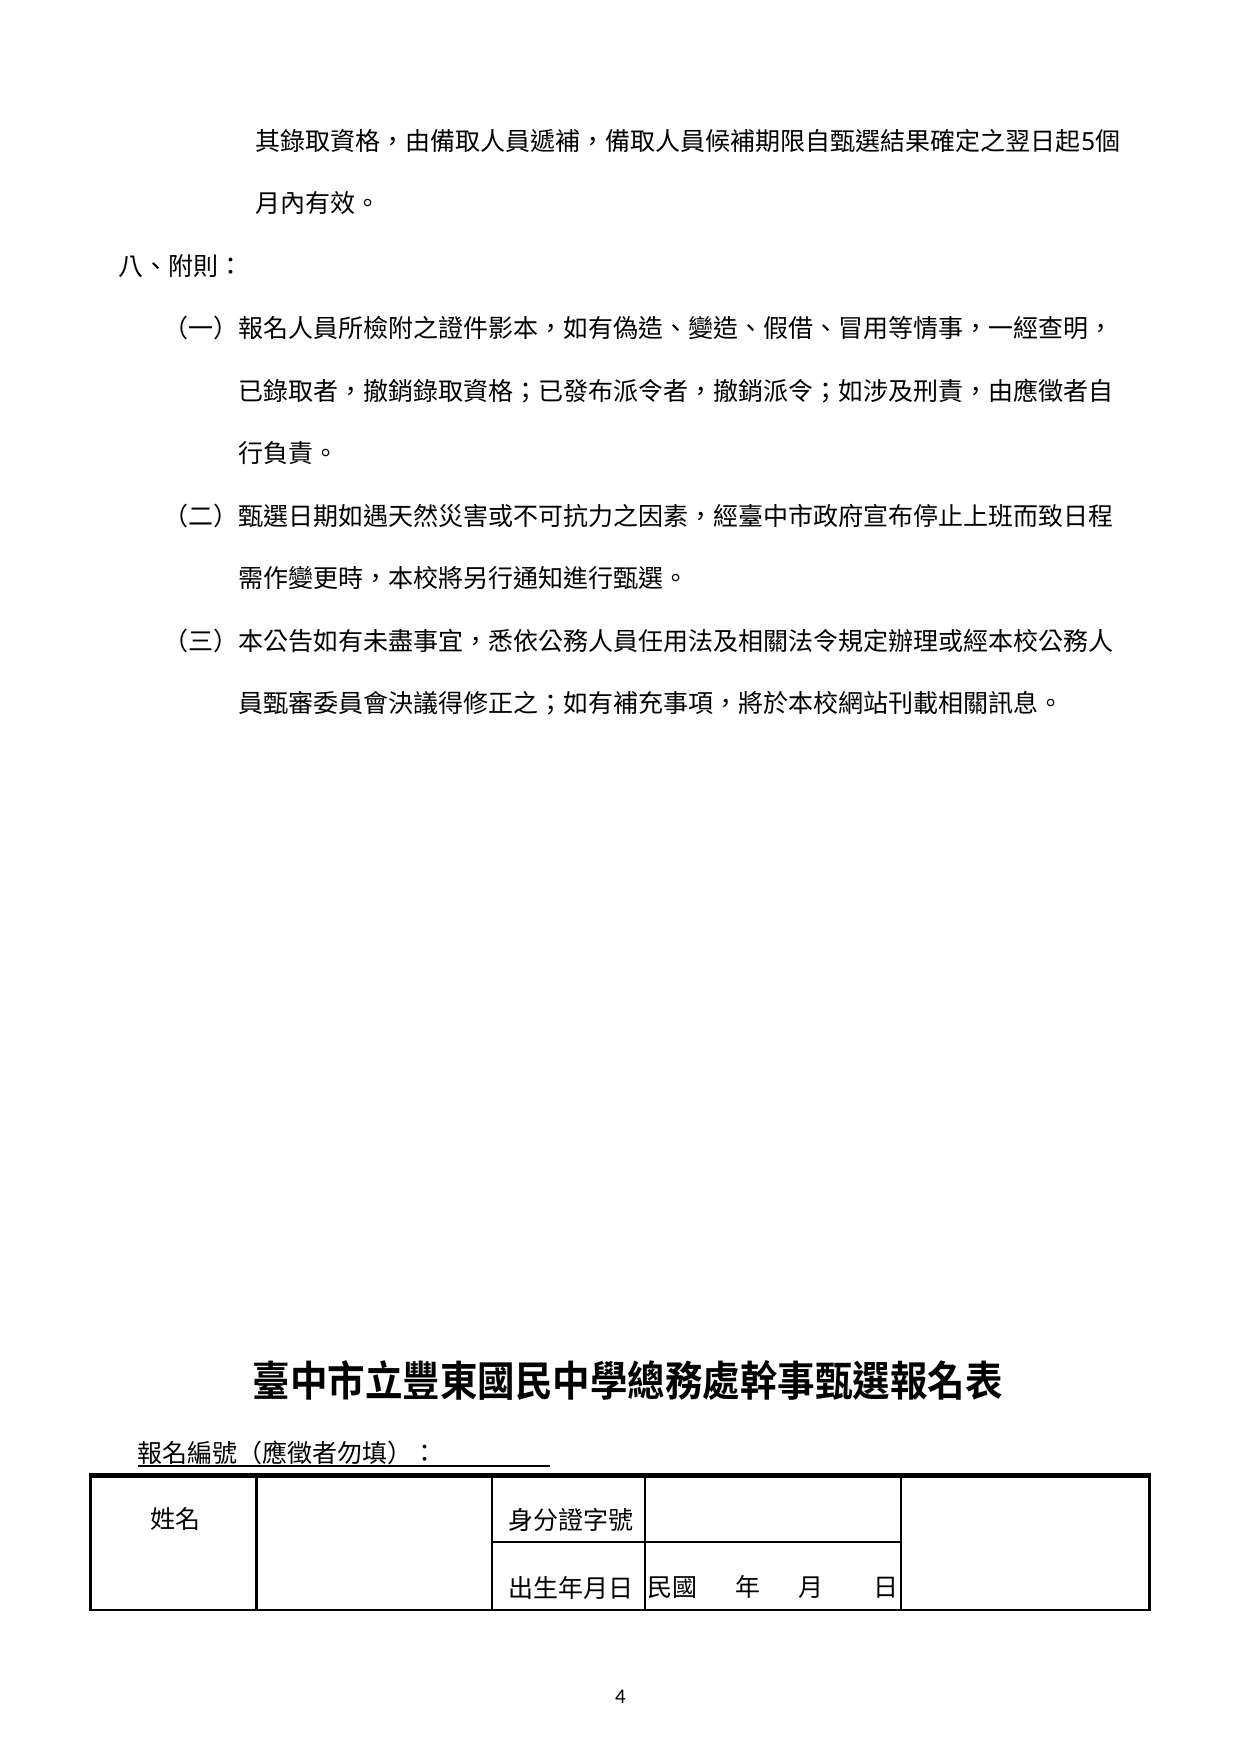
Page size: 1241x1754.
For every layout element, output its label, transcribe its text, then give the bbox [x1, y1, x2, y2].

table_header [258, 1478, 491, 1608]
text 臺中市立豐東國民中學總務處幹事甄選報名表 [133, 1348, 1122, 1408]
table_header [902, 1478, 1148, 1608]
text 其錄取資格，由備取人員遞補，備取人員候補期限自甄選結果確定之翌日起5個月內有效。 [218, 98, 1122, 223]
table_cell 民國 年 月 日 [646, 1543, 900, 1608]
text （三）本公告如有未盡事宜，悉依公務人員任用法及相關法令規定辦理或經本校公務人員甄審委員會決議得修正之；如有補充事項，將於本校網站刊載相關訊息。 [163, 598, 1122, 723]
text 報名編號（應徵者勿填）： [138, 1410, 1122, 1473]
table_cell 出生年月日 [493, 1543, 644, 1608]
text （二）甄選日期如遇天然災害或不可抗力之因素，經臺中市政府宣布停止上班而致日程需作變更時，本校將另行通知進行甄選。 [163, 473, 1122, 598]
text 八、附則： [118, 223, 1122, 285]
table_header 姓名 [92, 1478, 255, 1608]
table_header 身分證字號 [493, 1478, 644, 1541]
table_header [646, 1478, 900, 1541]
text （一）報名人員所檢附之證件影本，如有偽造、變造、假借、冒用等情事，一經查明，已錄取者，撤銷錄取資格；已發布派令者，撤銷派令；如涉及刑責，由應徵者自行負責。 [163, 285, 1122, 473]
